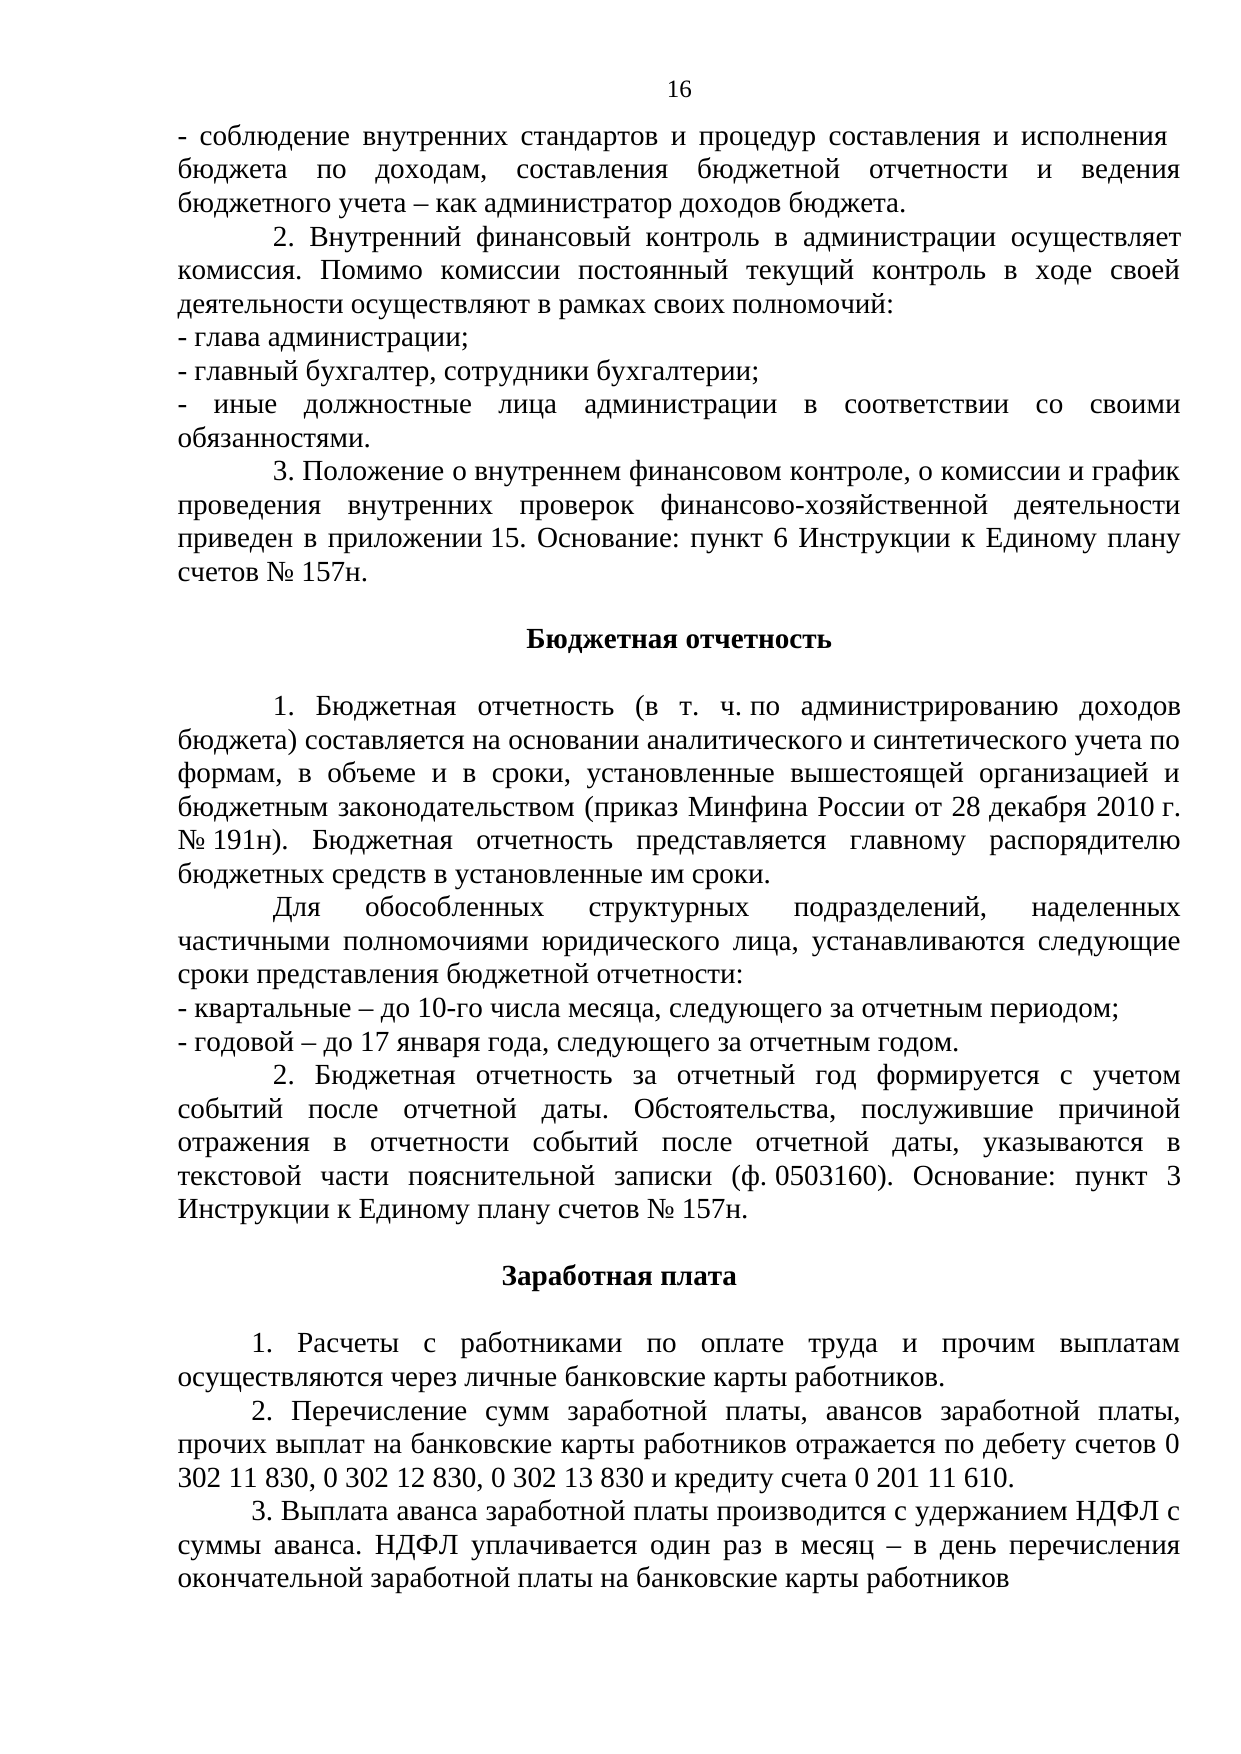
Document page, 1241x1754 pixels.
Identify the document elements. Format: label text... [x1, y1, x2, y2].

text 1. Расчеты с работниками по оплате труда и прочим выплатам осуществляются через личные банковские карты работников. [177, 1326, 1181, 1393]
text Бюджетная отчетность [177, 621, 1181, 655]
text - годовой – до 17 января года, следующего за отчетным годом. [177, 1024, 1181, 1057]
text 3. Выплата аванса заработной платы производится с удержанием НДФЛ с суммы аванса. НДФЛ уплачивается один раз в месяц – в день перечисления окончательной заработной платы на банковские карты работников [177, 1493, 1181, 1594]
text - иные должностные лица администрации в соответствии со своими обязанностями. [177, 386, 1181, 453]
text - квартальные – до 10-го числа месяца, следующего за отчетным периодом; [177, 990, 1181, 1024]
text - глава администрации; [177, 319, 1181, 353]
text 3. Положение о внутреннем финансовом контроле, о комиссии и график проведения внутренних проверок финансово-хозяйственной деятельности приведен в приложении 15. Основание: пункт 6 Инструкции к Единому плану счетов № 157н. [177, 453, 1181, 588]
text Заработная плата [177, 1258, 1181, 1292]
text 2. Перечисление сумм заработной платы, авансов заработной платы, прочих выплат на банковские карты работников отражается по дебету счетов 0 302 11 830, 0 302 12 830, 0 302 13 830 и кредиту счета 0 201 11 610. [177, 1393, 1181, 1493]
text - главный бухгалтер, сотрудники бухгалтерии; [177, 353, 1181, 386]
text - соблюдение внутренних стандартов и процедур составления и исполнения бюджета по доходам, составления бюджетной отчетности и ведения бюджетного учета – как администратор доходов бюджета. [177, 118, 1181, 219]
text 2. Внутренний финансовый контроль в администрации осуществляет комиссия. Помимо комиссии постоянный текущий контроль в ходе своей деятельности осуществляют в рамках своих полномочий: [177, 219, 1181, 319]
text 2. Бюджетная отчетность за отчетный год формируется с учетом событий после отчетной даты. Обстоятельства, послужившие причиной отражения в отчетности событий после отчетной даты, указываются в текстовой части пояснительной записки (ф. 0503160). Основание: пункт 3 Инструкции к Единому плану счетов № 157н. [177, 1057, 1181, 1225]
text Для обособленных структурных подразделений, наделенных частичными полномочиями юридического лица, устанавливаются следующие сроки представления бюджетной отчетности: [177, 889, 1181, 990]
text 1. Бюджетная отчетность (в т. ч. по администрированию доходов бюджета) составляется на основании аналитического и синтетического учета по формам, в объеме и в сроки, установленные вышестоящей организацией и бюджетным законодательством (приказ Минфина России от 28 декабря 2010 г. № 191н). Бюджетная отчетность представляется главному распорядителю бюджетных средств в установленные им сроки. [177, 688, 1181, 889]
